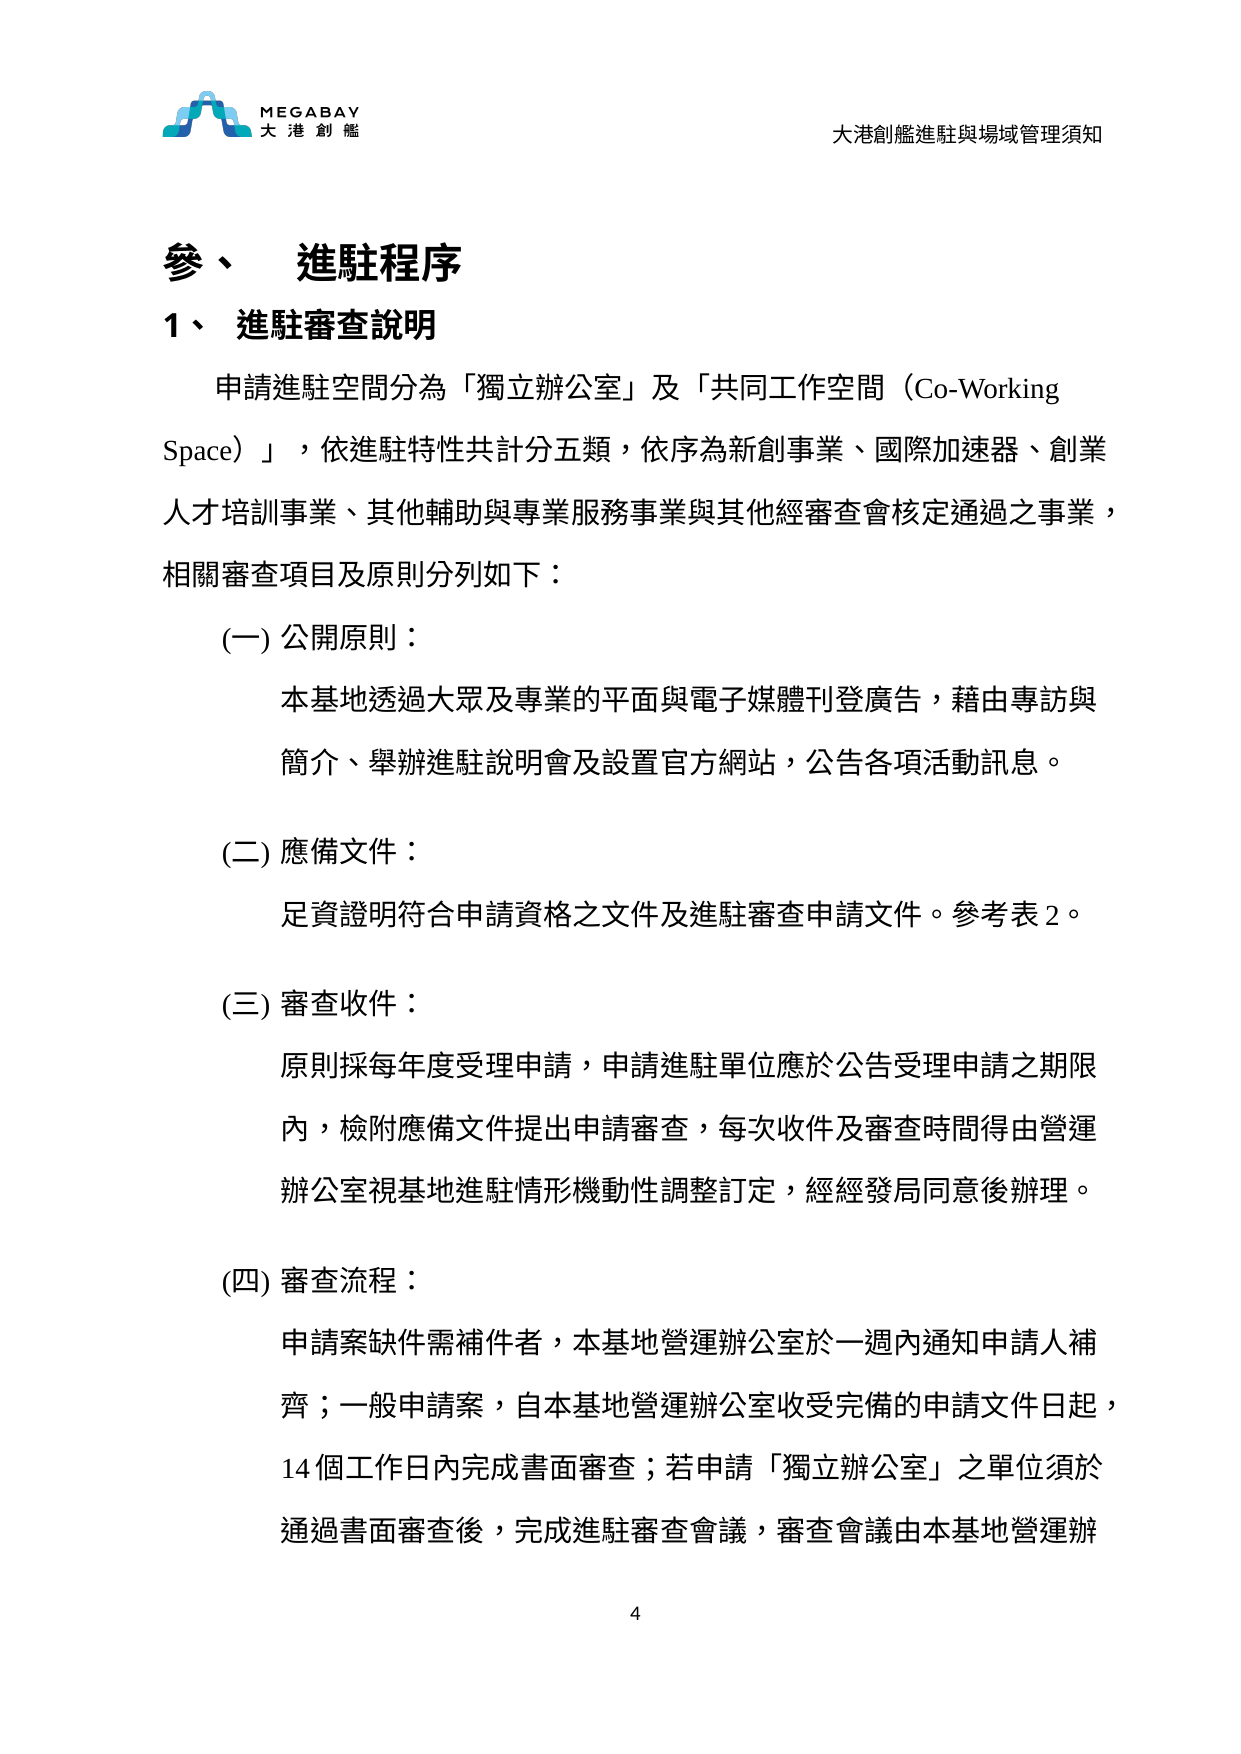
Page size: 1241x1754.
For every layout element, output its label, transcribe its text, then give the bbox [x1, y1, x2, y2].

list 進駐審查說明 [162, 281, 1107, 344]
list 審查收件： 原則採每年度受理申請，申請進駐單位應於公告受理申請之期限內，檢附應備文件提出申請審查，每次收件及審查時間得由營運辦公室視基地進駐情形機動性調整訂定，經經發局同意後辦理。 [222, 960, 1107, 1210]
list 公開原則： 本基地透過大眾及專業的平面與電子媒體刊登廣告，藉由專訪與簡介、舉辦進駐說明會及設置官方網站，公告各項活動訊息。 [222, 594, 1107, 781]
list 審查流程： 申請案缺件需補件者，本基地營運辦公室於一週內通知申請人補齊；一般申請案，自本基地營運辦公室收受完備的申請文件日起，14個工作日內完成書面審查；若申請「獨立辦公室」之單位須於通過書面審查後，完成進駐審查會議，審查會議由本基地營運辦公室召開，日期另行通知。審查會議委員以6人組成為原則，每次會議至少5人出席方可舉行，其中高雄市政府選派代表1-2位、遴選邀請外部專家學者代表3-4位以及本基地營運辦公室代表1位。 [222, 1237, 1107, 1549]
list 應備文件： 足資證明符合申請資格之文件及進駐審查申請文件。參考表2。 [222, 808, 1107, 933]
text 申請進駐空間分為「獨立辦公室」及「共同工作空間（Co-Working Space）」，依進駐特性共計分五類，依序為新創事業、國際加速器、創業人才培訓事業、其他輔助與專業服務事業與其他經審查會核定通過之事業，相關審查項目及原則分列如下： [162, 344, 1107, 594]
list 進駐程序 [162, 219, 1107, 281]
